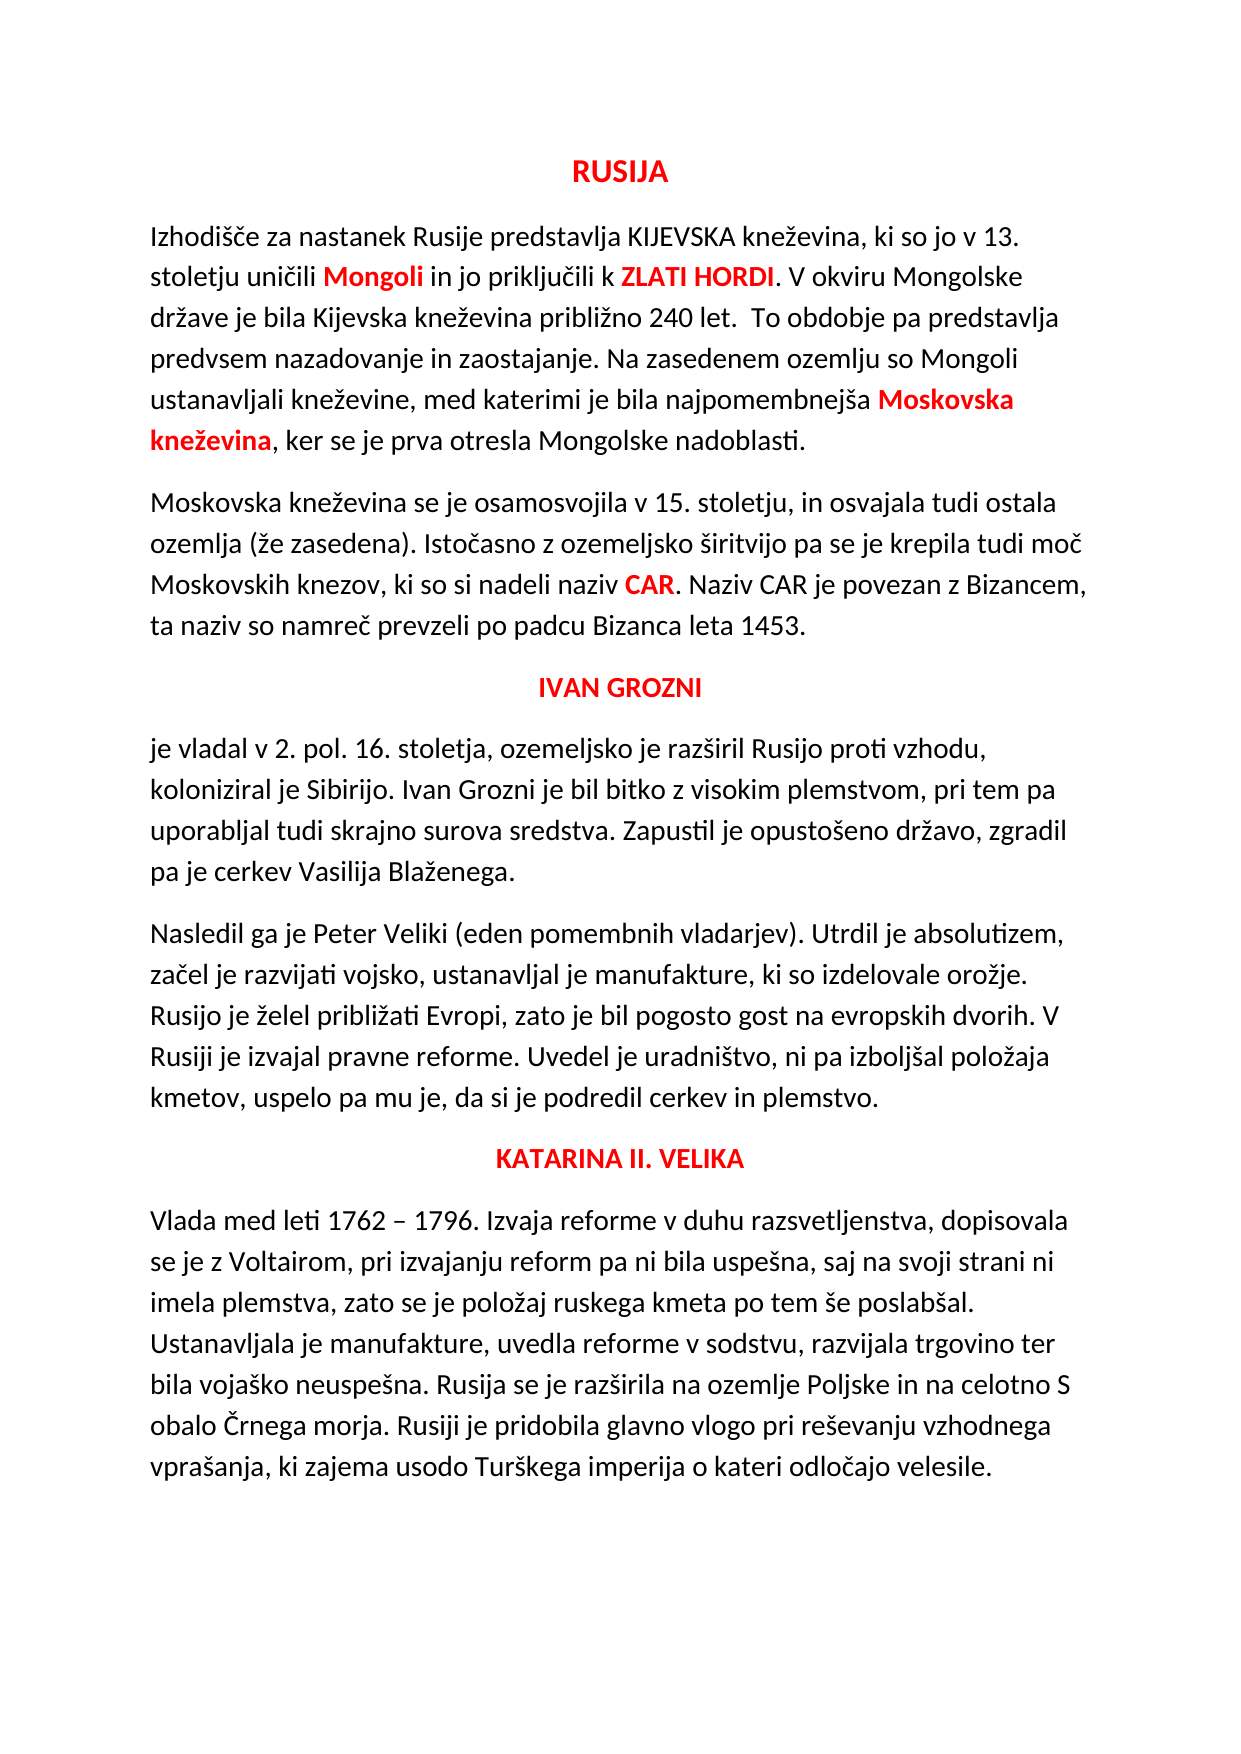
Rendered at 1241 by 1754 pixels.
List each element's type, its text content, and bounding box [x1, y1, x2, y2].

text RUSIJA [150, 150, 1090, 191]
text IVAN GROZNI [150, 669, 1090, 704]
text Vlada med leti 1762 – 1796. Izvaja reforme v duhu razsvetljenstva, dopisovala se je z Voltairom, pri izvajanju reform pa ni bila uspešna, saj na svoji strani ni imela plemstva, zato se je položaj ruskega kmeta po tem še poslabšal. Ustanavljala je manufakture, uvedla reforme v sodstvu, razvijala trgovino ter bila vojaško neuspešna. Rusija se je razširila na ozemlje Poljske in na celotno S obalo Črnega morja. Rusiji je pridobila glavno vlogo pri reševanju vzhodnega vprašanja, ki zajema usodo Turškega imperija o kateri odločajo velesile. [150, 1202, 1090, 1483]
text je vladal v 2. pol. 16. stoletja, ozemeljsko je razširil Rusijo proti vzhodu, koloniziral je Sibirijo. Ivan Grozni je bil bitko z visokim plemstvom, pri tem pa uporabljal tudi skrajno surova sredstva. Zapustil je opustošeno državo, zgradil pa je cerkev Vasilija Blaženega. [150, 730, 1090, 889]
text Izhodišče za nastanek Rusije predstavlja KIJEVSKA kneževina, ki so jo v 13. stoletju uničili Mongoli in jo priključili k ZLATI HORDI. V okviru Mongolske države je bila Kijevska kneževina približno 240 let. To obdobje pa predstavlja predvsem nazadovanje in zaostajanje. Na zasedenem ozemlju so Mongoli ustanavljali kneževine, med katerimi je bila najpomembnejša Moskovska kneževina, ker se je prva otresla Mongolske nadoblasti. [150, 218, 1090, 458]
text KATARINA II. VELIKA [150, 1141, 1090, 1176]
text Nasledil ga je Peter Veliki (eden pomembnih vladarjev). Utrdil je absolutizem, začel je razvijati vojsko, ustanavljal je manufakture, ki so izdelovale orožje. Rusijo je želel približati Evropi, zato je bil pogosto gost na evropskih dvorih. V Rusiji je izvajal pravne reforme. Uvedel je uradništvo, ni pa izboljšal položaja kmetov, uspelo pa mu je, da si je podredil cerkev in plemstvo. [150, 915, 1090, 1114]
text Moskovska kneževina se je osamosvojila v 15. stoletju, in osvajala tudi ostala ozemlja (že zasedena). Istočasno z ozemeljsko širitvijo pa se je krepila tudi moč Moskovskih knezov, ki so si nadeli naziv CAR. Naziv CAR je povezan z Bizancem, ta naziv so namreč prevzeli po padcu Bizanca leta 1453. [150, 484, 1090, 642]
